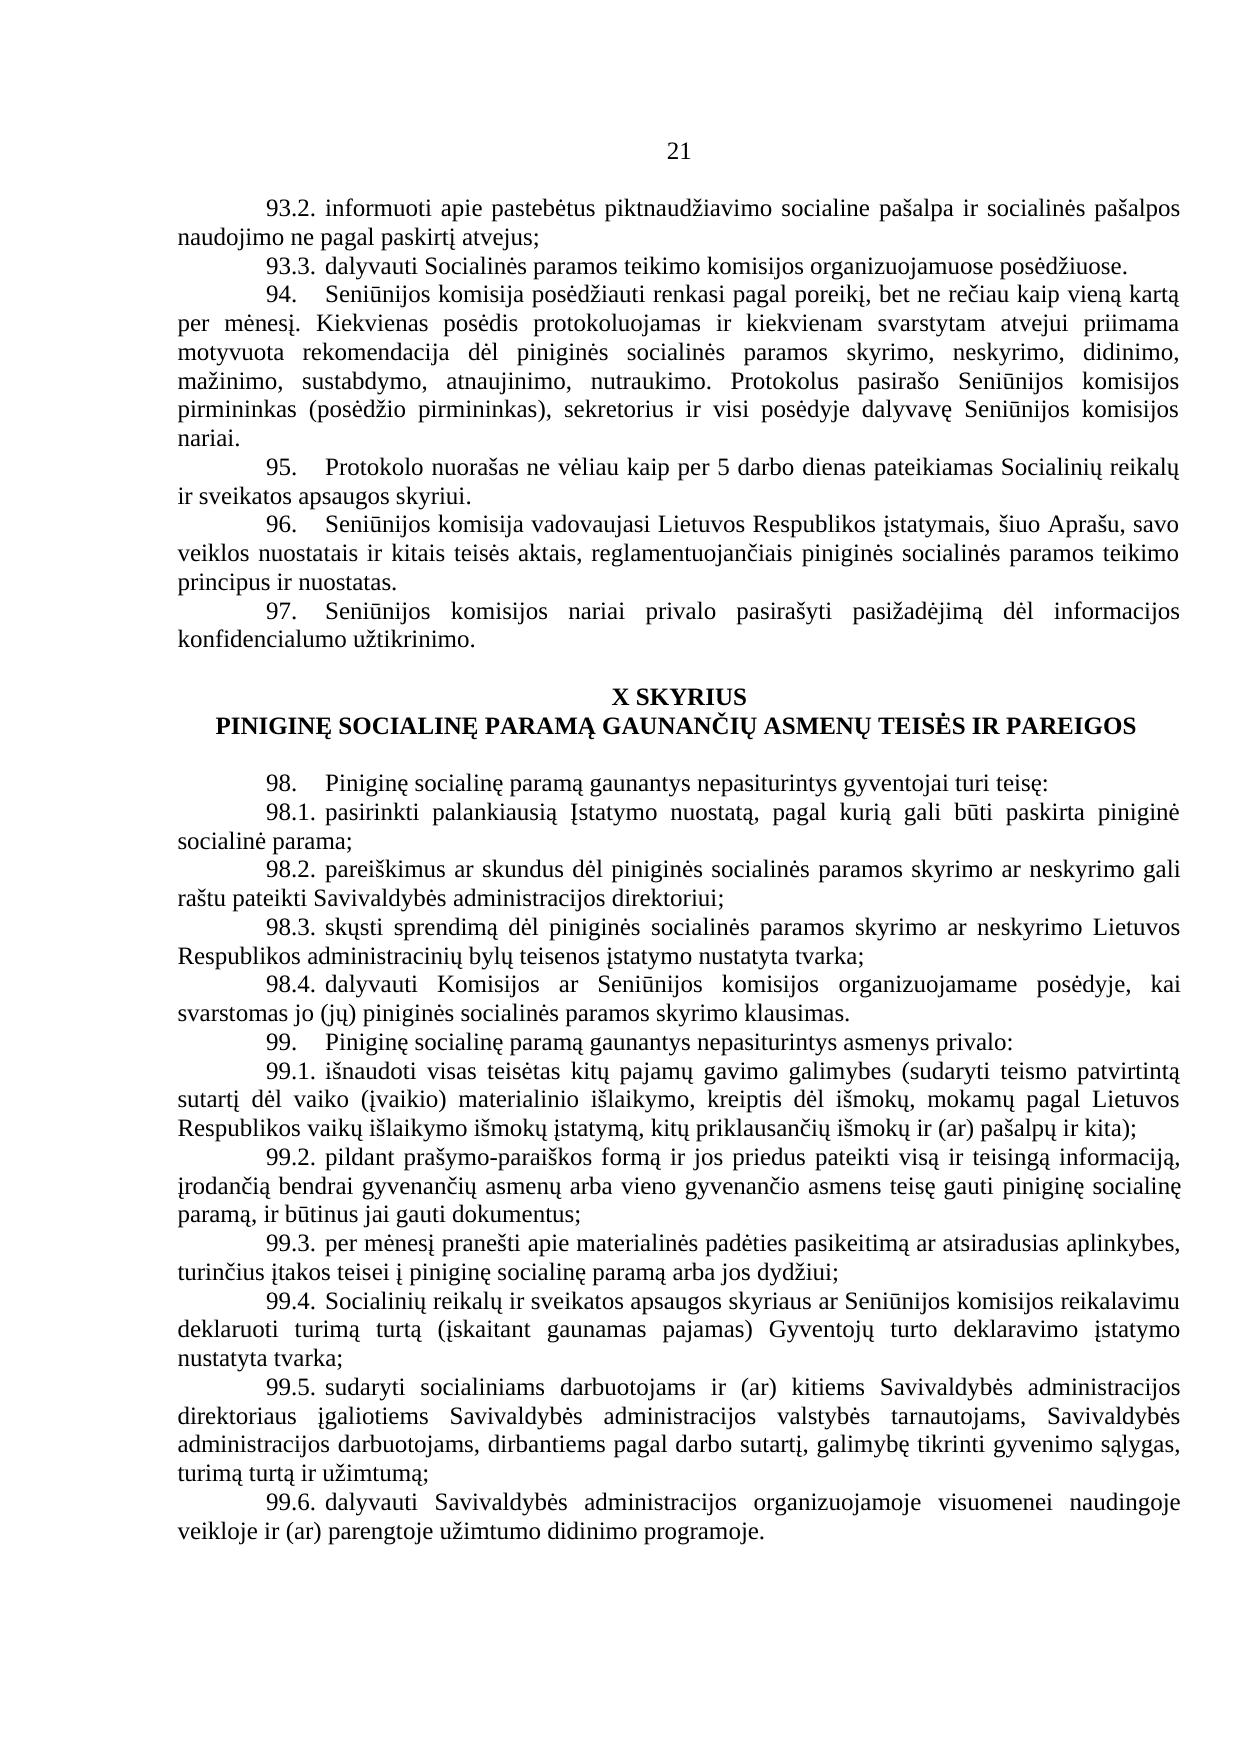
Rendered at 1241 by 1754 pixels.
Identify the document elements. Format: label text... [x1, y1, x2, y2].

text 99.4. Socialinių reikalų ir sveikatos apsaugos skyriaus ar Seniūnijos komisijos reikalavimu deklaruoti turimą turtą (įskaitant gaunamas pajamas) Gyventojų turto deklaravimo įstatymo nustatyta tvarka; [177, 1286, 1181, 1372]
text 99.6. dalyvauti Savivaldybės administracijos organizuojamoje visuomenei naudingoje veikloje ir (ar) parengtoje užimtumo didinimo programoje. [177, 1487, 1181, 1544]
text 98.4. dalyvauti Komisijos ar Seniūnijos komisijos organizuojamame posėdyje, kai svarstomas jo (jų) piniginės socialinės paramos skyrimo klausimas. [177, 969, 1181, 1027]
text 94. Seniūnijos komisija posėdžiauti renkasi pagal poreikį, bet ne rečiau kaip vieną kartą per mėnesį. Kiekvienas posėdis protokoluojamas ir kiekvienam svarstytam atvejui priimama motyvuota rekomendacija dėl piniginės socialinės paramos skyrimo, neskyrimo, didinimo, mažinimo, sustabdymo, atnaujinimo, nutraukimo. Protokolus pasirašo Seniūnijos komisijos pirmininkas (posėdžio pirmininkas), sekretorius ir visi posėdyje dalyvavę Seniūnijos komisijos nariai. [177, 279, 1180, 452]
text X SKYRIUS [177, 682, 1181, 711]
text 96. Seniūnijos komisija vadovaujasi Lietuvos Respublikos įstatymais, šiuo Aprašu, savo veiklos nuostatais ir kitais teisės aktais, reglamentuojančiais piniginės socialinės paramos teikimo principus ir nuostatas. [177, 509, 1179, 596]
text 93.3. dalyvauti Socialinės paramos teikimo komisijos organizuojamuose posėdžiuose. [177, 251, 1181, 279]
text 97. Seniūnijos komisijos nariai privalo pasirašyti pasižadėjimą dėl informacijos konfidencialumo užtikrinimo. [177, 596, 1181, 653]
text 93.2. informuoti apie pastebėtus piktnaudžiavimo socialine pašalpa ir socialinės pašalpos naudojimo ne pagal paskirtį atvejus; [177, 193, 1181, 251]
text 99.1. išnaudoti visas teisėtas kitų pajamų gavimo galimybes (sudaryti teismo patvirtintą sutartį dėl vaiko (įvaikio) materialinio išlaikymo, kreiptis dėl išmokų, mokamų pagal Lietuvos Respublikos vaikų išlaikymo išmokų įstatymą, kitų priklausančių išmokų ir (ar) pašalpų ir kita); [177, 1056, 1181, 1142]
text 98.2. pareiškimus ar skundus dėl piniginės socialinės paramos skyrimo ar neskyrimo gali raštu pateikti Savivaldybės administracijos direktoriui; [177, 854, 1181, 912]
text 99.5. sudaryti socialiniams darbuotojams ir (ar) kitiems Savivaldybės administracijos direktoriaus įgaliotiems Savivaldybės administracijos valstybės tarnautojams, Savivaldybės administracijos darbuotojams, dirbantiems pagal darbo sutartį, galimybę tikrinti gyvenimo sąlygas, turimą turtą ir užimtumą; [177, 1372, 1181, 1487]
text 98. Piniginę socialinę paramą gaunantys nepasiturintys gyventojai turi teisę: [177, 768, 1181, 797]
text PINIGINĘ SOCIALINĘ PARAMĄ GAUNANČIŲ ASMENŲ TEISĖS IR PAREIGOS [177, 711, 1181, 739]
text 98.3. skųsti sprendimą dėl piniginės socialinės paramos skyrimo ar neskyrimo Lietuvos Respublikos administracinių bylų teisenos įstatymo nustatyta tvarka; [177, 912, 1181, 969]
text 98.1. pasirinkti palankiausią Įstatymo nuostatą, pagal kurią gali būti paskirta piniginė socialinė parama; [177, 797, 1181, 854]
text 95. Protokolo nuorašas ne vėliau kaip per 5 darbo dienas pateikiamas Socialinių reikalų ir sveikatos apsaugos skyriui. [177, 452, 1180, 509]
text 99. Piniginę socialinę paramą gaunantys nepasiturintys asmenys privalo: [177, 1027, 1181, 1056]
text 99.2. pildant prašymo-paraiškos formą ir jos priedus pateikti visą ir teisingą informaciją, įrodančią bendrai gyvenančių asmenų arba vieno gyvenančio asmens teisę gauti piniginę socialinę paramą, ir būtinus jai gauti dokumentus; [177, 1142, 1181, 1228]
text 99.3. per mėnesį pranešti apie materialinės padėties pasikeitimą ar atsiradusias aplinkybes, turinčius įtakos teisei į piniginę socialinę paramą arba jos dydžiui; [177, 1228, 1181, 1286]
